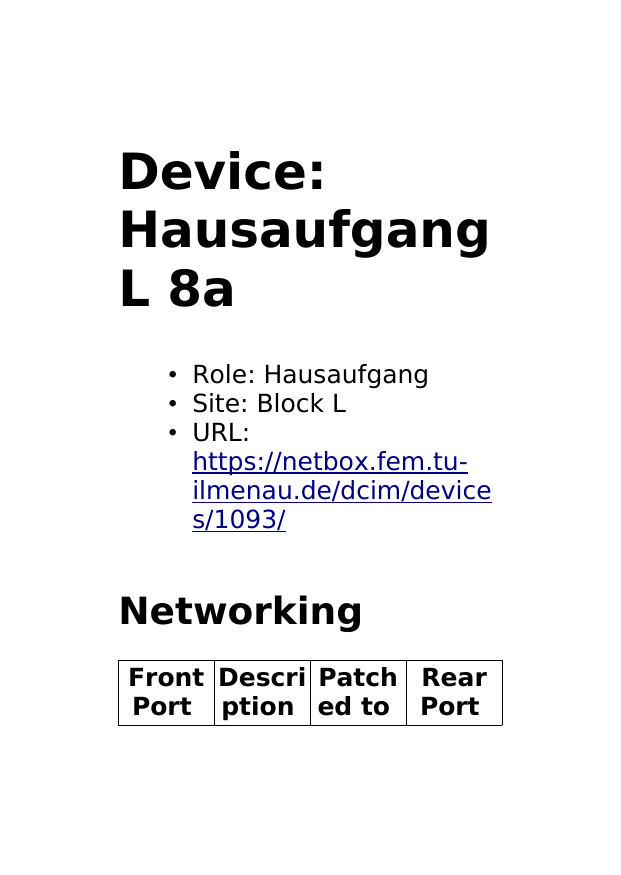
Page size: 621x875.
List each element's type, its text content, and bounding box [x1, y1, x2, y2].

table_header Patched to [311, 661, 406, 724]
list URL: https://netbox.fem.tu-ilmenau.de/dcim/devices/1093/ [177, 418, 502, 535]
table_header Front Port [119, 661, 214, 724]
list Site: Block L [177, 389, 502, 418]
table_header Rear Port [407, 661, 502, 724]
subtitle Networking [118, 589, 502, 633]
table_header Description [215, 661, 310, 724]
subtitle Device: Hausaufgang L 8a [118, 143, 502, 318]
list Role: Hausaufgang [177, 360, 502, 389]
